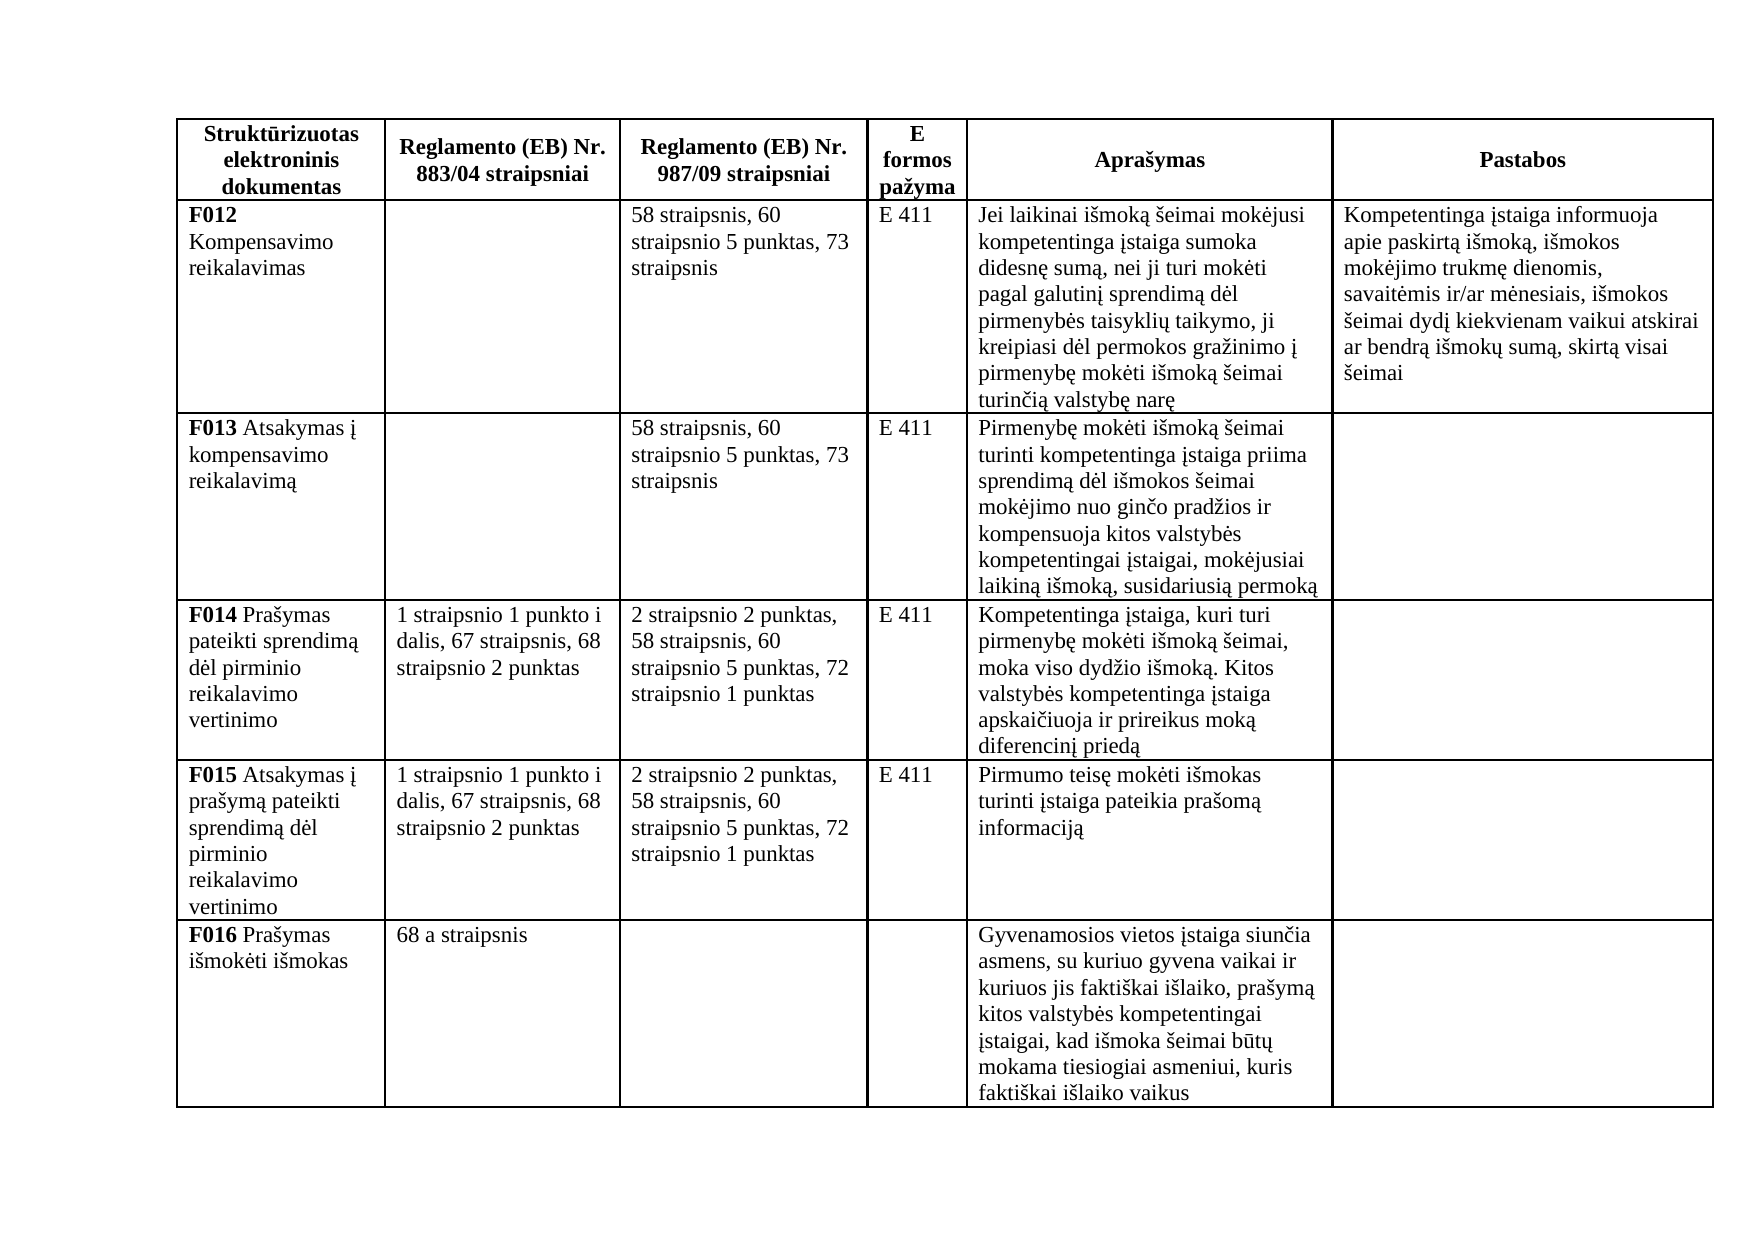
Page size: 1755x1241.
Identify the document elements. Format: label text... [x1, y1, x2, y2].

table_cell Kompetentinga įstaiga, kuri turi pirmenybę mokėti išmoką šeimai, moka viso dydžio išmoką. Kitos valstybės kompetentinga įstaiga apskaičiuoja ir prireikus moką diferencinį priedą [968, 601, 1331, 759]
table_cell [869, 921, 966, 1106]
table_cell Kompetentinga įstaiga informuoja apie paskirtą išmoką, išmokos mokėjimo trukmę dienomis, savaitėmis ir/ar mėnesiais, išmokos šeimai dydį kiekvienam vaikui atskirai ar bendrą išmokų sumą, skirtą visai šeimai [1334, 201, 1712, 412]
table_cell E 411 [869, 601, 966, 759]
table_cell F016 Prašymas išmokėti išmokas [178, 921, 384, 1106]
table_header E formos pažyma [869, 120, 966, 199]
table_header Reglamento (EB) Nr. 987/09 straipsniai [621, 120, 866, 199]
table_cell Pirmenybę mokėti išmoką šeimai turinti kompetentinga įstaiga priima sprendimą dėl išmokos šeimai mokėjimo nuo ginčo pradžios ir kompensuoja kitos valstybės kompetentingai įstaigai, mokėjusiai laikiną išmoką, susidariusią permoką [968, 414, 1331, 599]
table_cell 2 straipsnio 2 punktas, 58 straipsnis, 60 straipsnio 5 punktas, 72 straipsnio 1 punktas [621, 761, 866, 919]
table_header Aprašymas [968, 120, 1331, 199]
table_header Reglamento (EB) Nr. 883/04 straipsniai [386, 120, 619, 199]
table_cell [386, 201, 619, 412]
table_cell [1334, 414, 1712, 599]
table_cell Gyvenamosios vietos įstaiga siunčia asmens, su kuriuo gyvena vaikai ir kuriuos jis faktiškai išlaiko, prašymą kitos valstybės kompetentingai įstaigai, kad išmoka šeimai būtų mokama tiesiogiai asmeniui, kuris faktiškai išlaiko vaikus [968, 921, 1331, 1106]
table_cell [1334, 921, 1712, 1106]
table_cell F012 Kompensavimo reikalavimas [178, 201, 384, 412]
table_header Pastabos [1334, 120, 1712, 199]
table_cell Pirmumo teisę mokėti išmokas turinti įstaiga pateikia prašomą informaciją [968, 761, 1331, 919]
table_cell E 411 [869, 414, 966, 599]
table_cell 1 straipsnio 1 punkto i dalis, 67 straipsnis, 68 straipsnio 2 punktas [386, 601, 619, 759]
table_header Struktūrizuotas elektroninis dokumentas [178, 120, 384, 199]
table_cell 58 straipsnis, 60 straipsnio 5 punktas, 73 straipsnis [621, 201, 866, 412]
table_cell 68 a straipsnis [386, 921, 619, 1106]
table_cell E 411 [869, 201, 966, 412]
table_cell 2 straipsnio 2 punktas, 58 straipsnis, 60 straipsnio 5 punktas, 72 straipsnio 1 punktas [621, 601, 866, 759]
table_cell 1 straipsnio 1 punkto i dalis, 67 straipsnis, 68 straipsnio 2 punktas [386, 761, 619, 919]
table_cell [1334, 761, 1712, 919]
table_cell [386, 414, 619, 599]
table_cell E 411 [869, 761, 966, 919]
table_cell F014 Prašymas pateikti sprendimą dėl pirminio reikalavimo vertinimo [178, 601, 384, 759]
table_cell 58 straipsnis, 60 straipsnio 5 punktas, 73 straipsnis [621, 414, 866, 599]
table_cell [1334, 601, 1712, 759]
table_cell [621, 921, 866, 1106]
table_cell F015 Atsakymas į prašymą pateikti sprendimą dėl pirminio reikalavimo vertinimo [178, 761, 384, 919]
table_cell Jei laikinai išmoką šeimai mokėjusi kompetentinga įstaiga sumoka didesnę sumą, nei ji turi mokėti pagal galutinį sprendimą dėl pirmenybės taisyklių taikymo, ji kreipiasi dėl permokos gražinimo į pirmenybę mokėti išmoką šeimai turinčią valstybę narę [968, 201, 1331, 412]
table_cell F013 Atsakymas į kompensavimo reikalavimą [178, 414, 384, 599]
